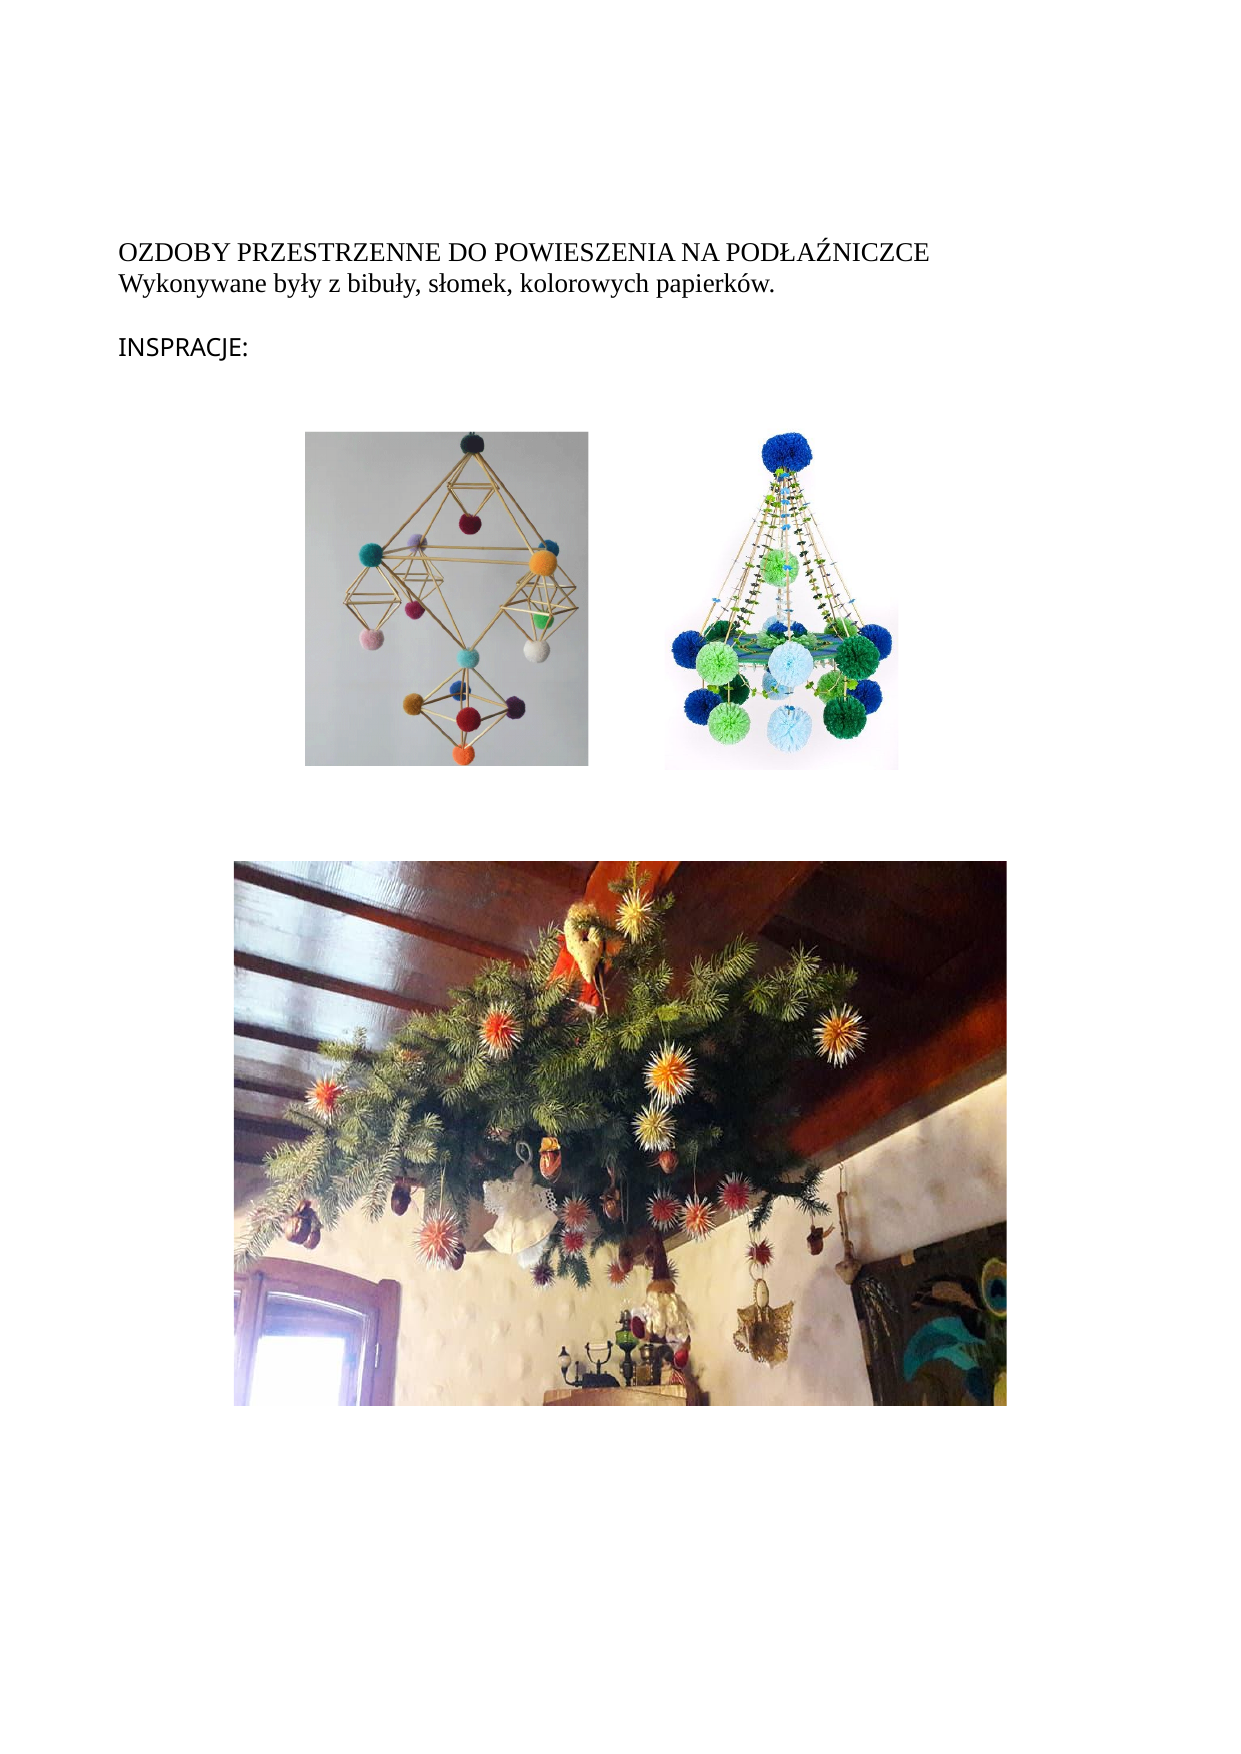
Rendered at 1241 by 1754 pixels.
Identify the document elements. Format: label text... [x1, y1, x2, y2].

picture [305, 397, 589, 799]
text Wykonywane były z bibuły, słomek, kolorowych papierków. [118, 267, 1122, 298]
picture [664, 419, 899, 770]
text OZDOBY PRZESTRZENNE DO POWIESZENIA NA PODŁAŹNICZCE [118, 236, 1122, 267]
picture [233, 861, 1007, 1406]
text INSPRACJE: [118, 329, 1122, 364]
